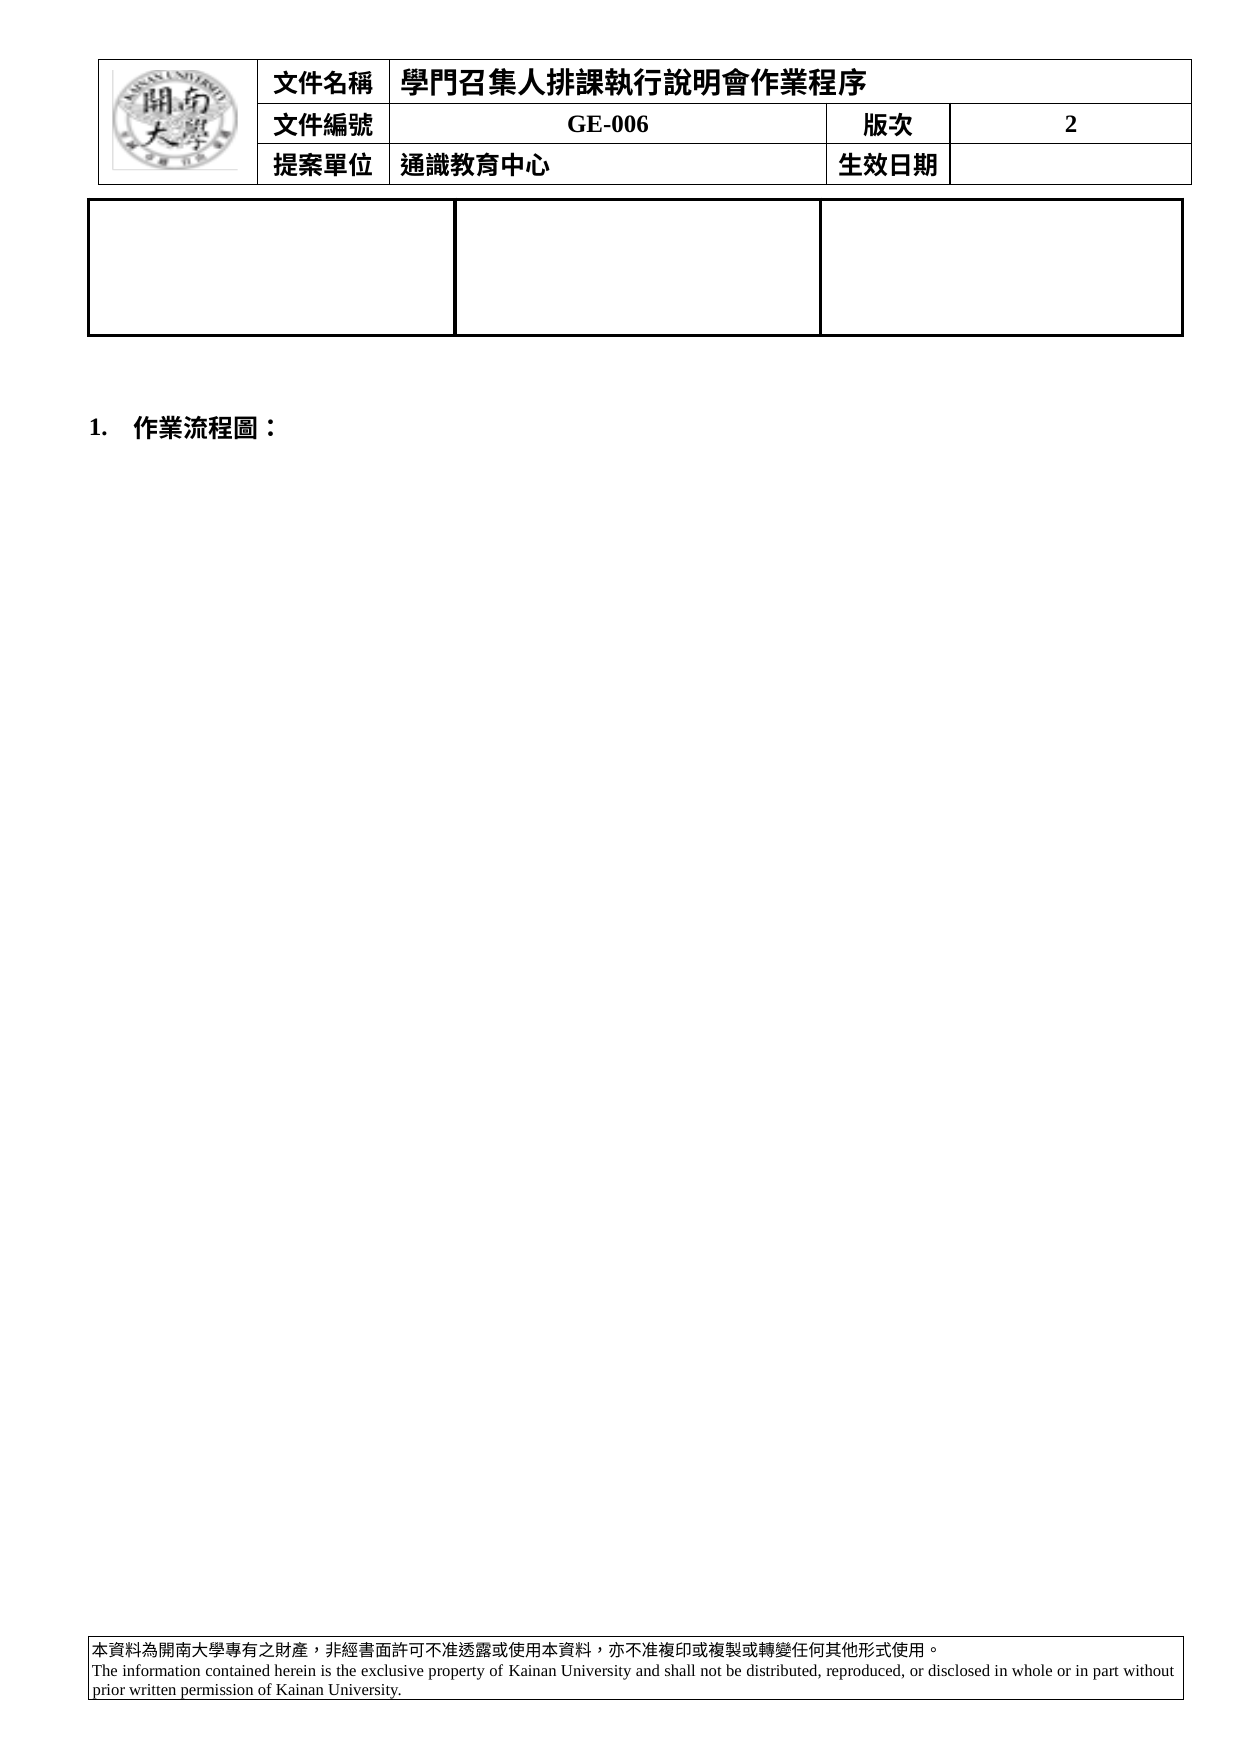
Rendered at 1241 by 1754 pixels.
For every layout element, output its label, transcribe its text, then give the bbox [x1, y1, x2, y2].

table_cell [457, 201, 819, 334]
table_cell [90, 201, 453, 334]
list 作業流程圖： [89, 385, 1181, 448]
table_cell [822, 201, 1181, 334]
